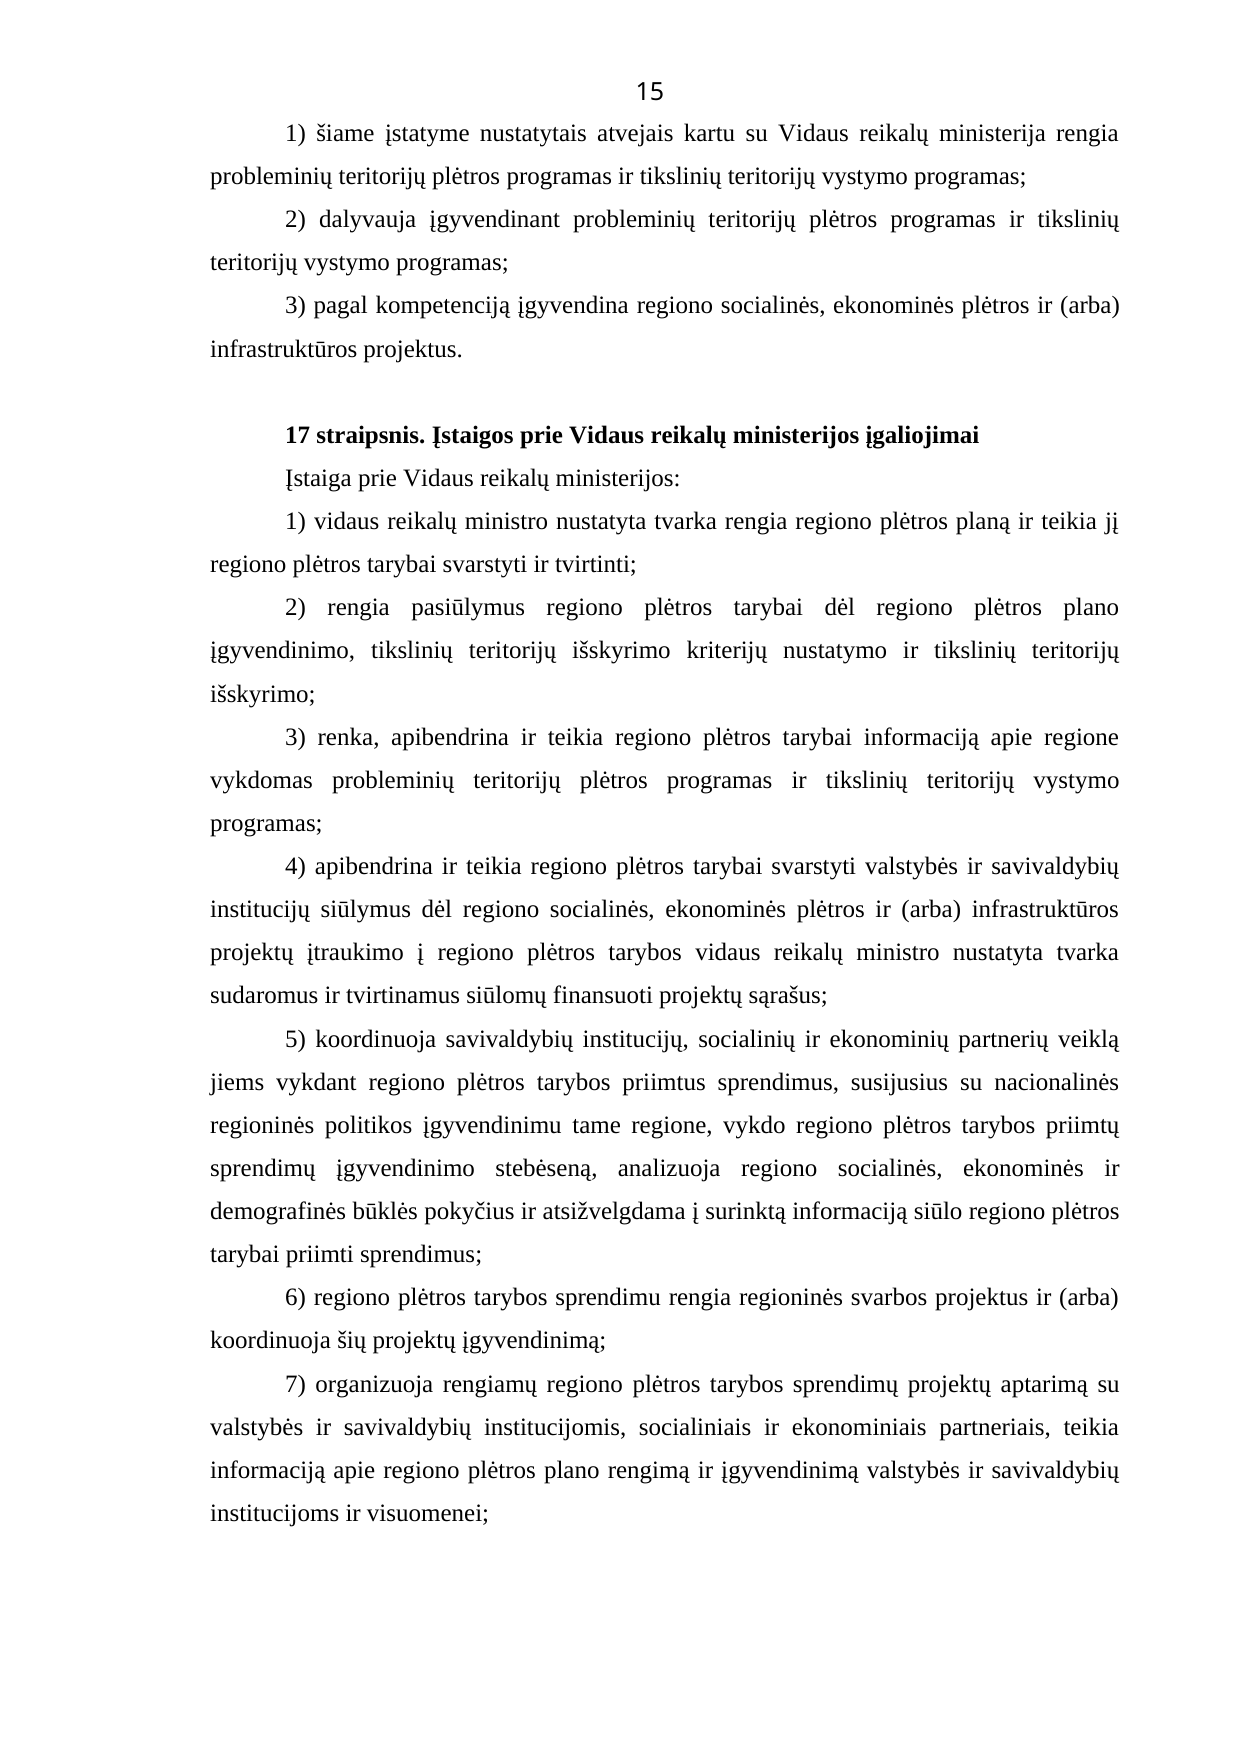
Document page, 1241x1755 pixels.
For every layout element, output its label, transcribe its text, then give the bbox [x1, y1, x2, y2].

text 7) organizuoja rengiamų regiono plėtros tarybos sprendimų projektų aptarimą su valstybės ir savivaldybių institucijomis, socialiniais ir ekonominiais partneriais, teikia informaciją apie regiono plėtros plano rengimą ir įgyvendinimą valstybės ir savivaldybių institucijoms ir visuomenei; [210, 1369, 1120, 1527]
text 2) rengia pasiūlymus regiono plėtros tarybai dėl regiono plėtros plano įgyvendinimo, tikslinių teritorijų išskyrimo kriterijų nustatymo ir tikslinių teritorijų išskyrimo; [210, 592, 1120, 707]
text 6) regiono plėtros tarybos sprendimu rengia regioninės svarbos projektus ir (arba) koordinuoja šių projektų įgyvendinimą; [210, 1282, 1120, 1354]
text 17 straipsnis. Įstaigos prie Vidaus reikalų ministerijos įgaliojimai [210, 420, 1120, 449]
text 3) pagal kompetenciją įgyvendina regiono socialinės, ekonominės plėtros ir (arba) infrastruktūros projektus. [210, 291, 1120, 362]
text Įstaiga prie Vidaus reikalų ministerijos: [210, 463, 1120, 492]
text 3) renka, apibendrina ir teikia regiono plėtros tarybai informaciją apie regione vykdomas probleminių teritorijų plėtros programas ir tikslinių teritorijų vystymo programas; [210, 722, 1120, 837]
text 4) apibendrina ir teikia regiono plėtros tarybai svarstyti valstybės ir savivaldybių institucijų siūlymus dėl regiono socialinės, ekonominės plėtros ir (arba) infrastruktūros projektų įtraukimo į regiono plėtros tarybos vidaus reikalų ministro nustatyta tvarka sudaromus ir tvirtinamus siūlomų finansuoti projektų sąrašus; [210, 851, 1120, 1009]
text 1) šiame įstatyme nustatytais atvejais kartu su Vidaus reikalų ministerija rengia probleminių teritorijų plėtros programas ir tikslinių teritorijų vystymo programas; [210, 118, 1120, 190]
text 2) dalyvauja įgyvendinant probleminių teritorijų plėtros programas ir tikslinių teritorijų vystymo programas; [210, 204, 1120, 276]
text 5) koordinuoja savivaldybių institucijų, socialinių ir ekonominių partnerių veiklą jiems vykdant regiono plėtros tarybos priimtus sprendimus, susijusius su nacionalinės regioninės politikos įgyvendinimu tame regione, vykdo regiono plėtros tarybos priimtų sprendimų įgyvendinimo stebėseną, analizuoja regiono socialinės, ekonominės ir demografinės būklės pokyčius ir atsižvelgdama į surinktą informaciją siūlo regiono plėtros tarybai priimti sprendimus; [210, 1024, 1120, 1268]
text 1) vidaus reikalų ministro nustatyta tvarka rengia regiono plėtros planą ir teikia jį regiono plėtros tarybai svarstyti ir tvirtinti; [210, 506, 1120, 578]
